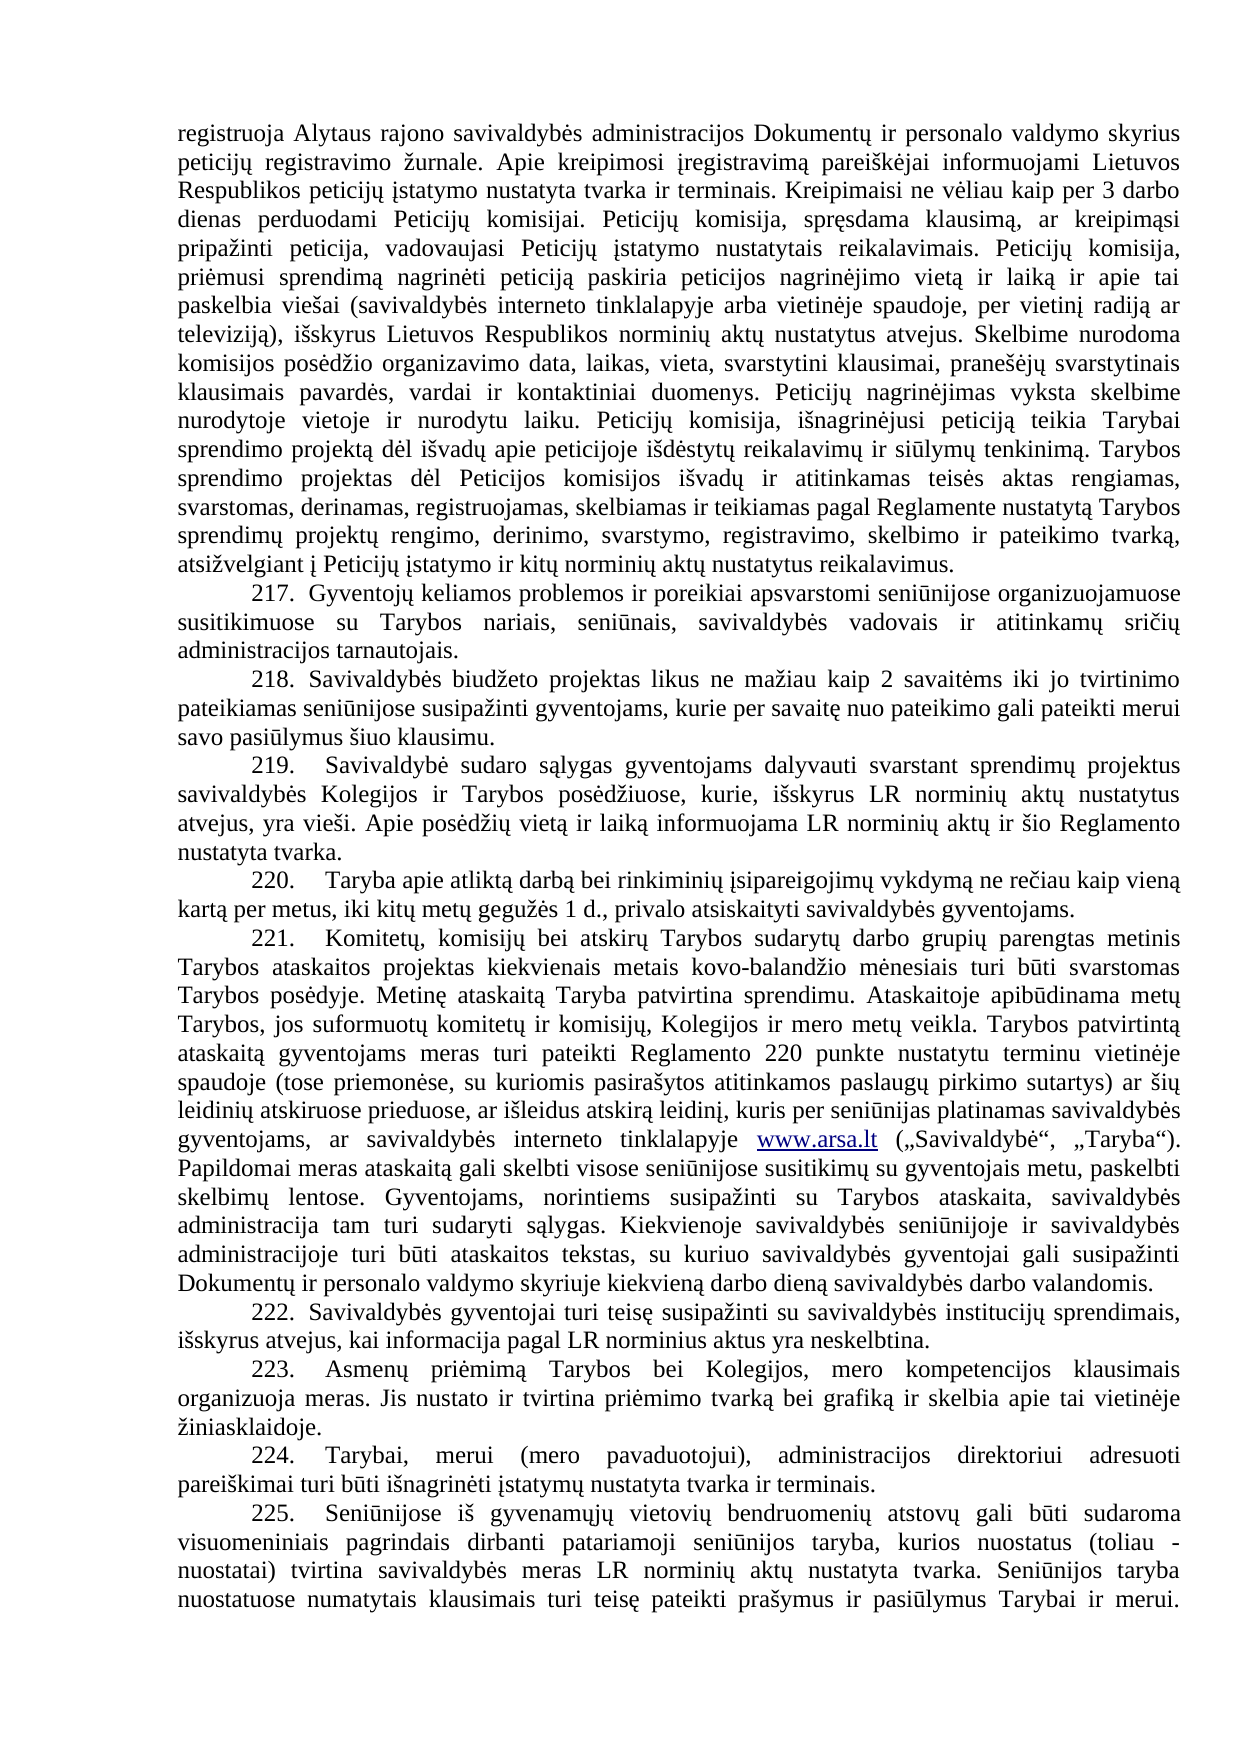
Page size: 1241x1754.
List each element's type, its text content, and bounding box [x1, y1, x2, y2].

text 223. Asmenų priėmimą Tarybos bei Kolegijos, mero kompetencijos klausimais organizuoja meras. Jis nustato ir tvirtina priėmimo tvarką bei grafiką ir skelbia apie tai vietinėje žiniasklaidoje. [177, 1354, 1181, 1441]
text 220. Taryba apie atliktą darbą bei rinkiminių įsipareigojimų vykdymą ne rečiau kaip vieną kartą per metus, iki kitų metų gegužės 1 d., privalo atsiskaityti savivaldybės gyventojams. [177, 866, 1181, 923]
text 219. Savivaldybė sudaro sąlygas gyventojams dalyvauti svarstant sprendimų projektus savivaldybės Kolegijos ir Tarybos posėdžiuose, kurie, išskyrus LR norminių aktų nustatytus atvejus, yra vieši. Apie posėdžių vietą ir laiką informuojama LR norminių aktų ir šio Reglamento nustatyta tvarka. [177, 751, 1181, 866]
text 222. Savivaldybės gyventojai turi teisę susipažinti su savivaldybės institucijų sprendimais, išskyrus atvejus, kai informacija pagal LR norminius aktus yra neskelbtina. [177, 1297, 1181, 1354]
text 221. Komitetų, komisijų bei atskirų Tarybos sudarytų darbo grupių parengtas metinis Tarybos ataskaitos projektas kiekvienais metais kovo-balandžio mėnesiais turi būti svarstomas Tarybos posėdyje. Metinę ataskaitą Taryba patvirtina sprendimu. Ataskaitoje apibūdinama metų Tarybos, jos suformuotų komitetų ir komisijų, Kolegijos ir mero metų veikla. Tarybos patvirtintą ataskaitą gyventojams meras turi pateikti Reglamento 220 punkte nustatytu terminu vietinėje spaudoje (tose priemonėse, su kuriomis pasirašytos atitinkamos paslaugų pirkimo sutartys) ar šių leidinių atskiruose prieduose, ar išleidus atskirą leidinį, kuris per seniūnijas platinamas savivaldybės gyventojams, ar savivaldybės interneto tinklalapyje www.arsa.lt („Savivaldybė“, „Taryba“). Papildomai meras ataskaitą gali skelbti visose seniūnijose susitikimų su gyventojais metu, paskelbti skelbimų lentose. Gyventojams, norintiems susipažinti su Tarybos ataskaita, savivaldybės administracija tam turi sudaryti sąlygas. Kiekvienoje savivaldybės seniūnijoje ir savivaldybės administracijoje turi būti ataskaitos tekstas, su kuriuo savivaldybės gyventojai gali susipažinti Dokumentų ir personalo valdymo skyriuje kiekvieną darbo dieną savivaldybės darbo valandomis. [177, 923, 1181, 1297]
text 224. Tarybai, merui (mero pavaduotojui), administracijos direktoriui adresuoti pareiškimai turi būti išnagrinėti įstatymų nustatyta tvarka ir terminais. [177, 1441, 1181, 1498]
text 218. Savivaldybės biudžeto projektas likus ne mažiau kaip 2 savaitėms iki jo tvirtinimo pateikiamas seniūnijose susipažinti gyventojams, kurie per savaitę nuo pateikimo gali pateikti merui savo pasiūlymus šiuo klausimu. [177, 664, 1181, 751]
text 225. Seniūnijose iš gyvenamųjų vietovių bendruomenių atstovų gali būti sudaroma visuomeniniais pagrindais dirbanti patariamoji seniūnijos taryba, kurios nuostatus (toliau - nuostatai) tvirtina savivaldybės meras LR norminių aktų nustatyta tvarka. Seniūnijos taryba nuostatuose numatytais klausimais turi teisę pateikti prašymus ir pasiūlymus Tarybai ir merui. [177, 1498, 1181, 1613]
text registruoja Alytaus rajono savivaldybės administracijos Dokumentų ir personalo valdymo skyrius peticijų registravimo žurnale. Apie kreipimosi įregistravimą pareiškėjai informuojami Lietuvos Respublikos peticijų įstatymo nustatyta tvarka ir terminais. Kreipimaisi ne vėliau kaip per 3 darbo dienas perduodami Peticijų komisijai. Peticijų komisija, spręsdama klausimą, ar kreipimąsi pripažinti peticija, vadovaujasi Peticijų įstatymo nustatytais reikalavimais. Peticijų komisija, priėmusi sprendimą nagrinėti peticiją paskiria peticijos nagrinėjimo vietą ir laiką ir apie tai paskelbia viešai (savivaldybės interneto tinklalapyje arba vietinėje spaudoje, per vietinį radiją ar televiziją), išskyrus Lietuvos Respublikos norminių aktų nustatytus atvejus. Skelbime nurodoma komisijos posėdžio organizavimo data, laikas, vieta, svarstytini klausimai, pranešėjų svarstytinais klausimais pavardės, vardai ir kontaktiniai duomenys. Peticijų nagrinėjimas vyksta skelbime nurodytoje vietoje ir nurodytu laiku. Peticijų komisija, išnagrinėjusi peticiją teikia Tarybai sprendimo projektą dėl išvadų apie peticijoje išdėstytų reikalavimų ir siūlymų tenkinimą. Tarybos sprendimo projektas dėl Peticijos komisijos išvadų ir atitinkamas teisės aktas rengiamas, svarstomas, derinamas, registruojamas, skelbiamas ir teikiamas pagal Reglamente nustatytą Tarybos sprendimų projektų rengimo, derinimo, svarstymo, registravimo, skelbimo ir pateikimo tvarką, atsižvelgiant į Peticijų įstatymo ir kitų norminių aktų nustatytus reikalavimus. [177, 118, 1181, 578]
text 217. Gyventojų keliamos problemos ir poreikiai apsvarstomi seniūnijose organizuojamuose susitikimuose su Tarybos nariais, seniūnais, savivaldybės vadovais ir atitinkamų sričių administracijos tarnautojais. [177, 578, 1181, 664]
